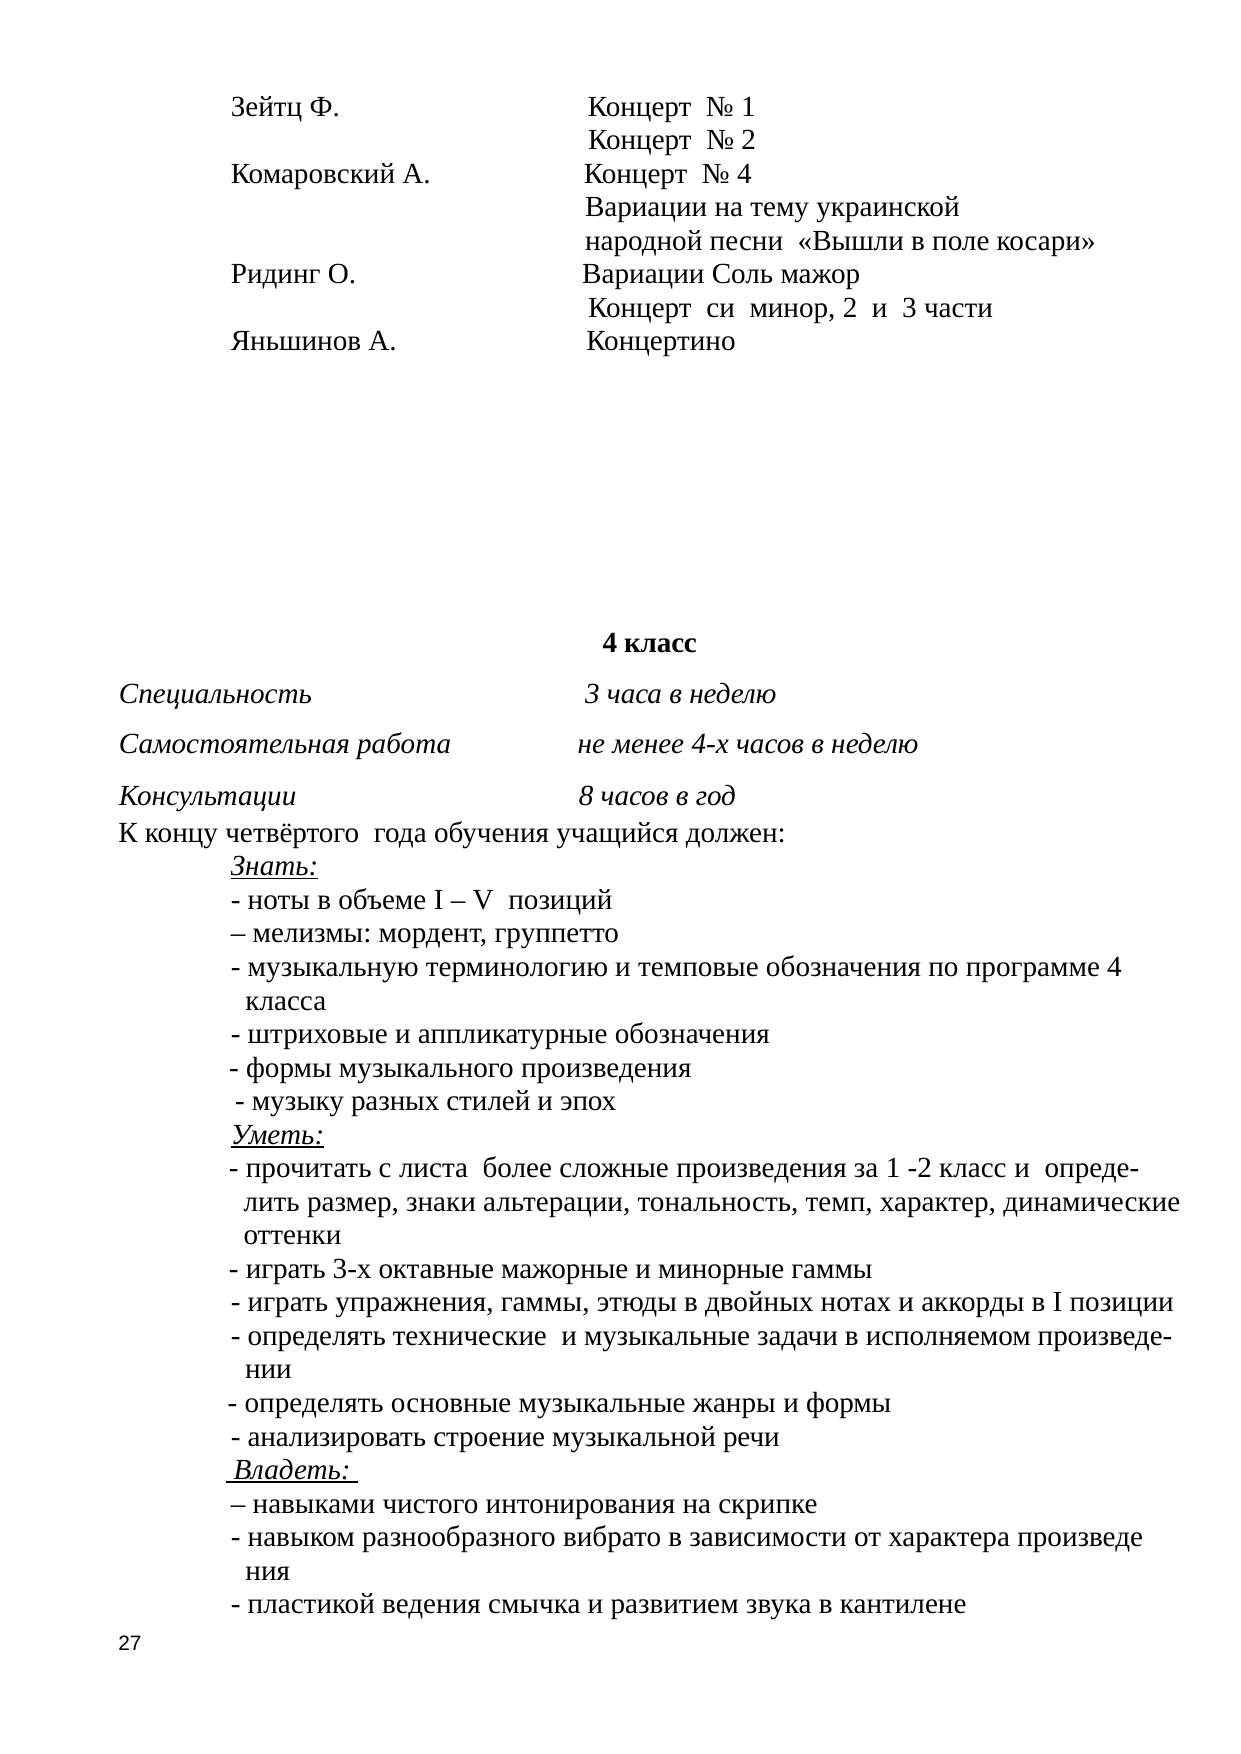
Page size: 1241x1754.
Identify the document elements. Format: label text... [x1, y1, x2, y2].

text Консультации 8 часов в год [119, 765, 1181, 815]
text нии [193, 1352, 1181, 1385]
text К концу четвёртого года обучения учащийся должен: [118, 815, 1181, 848]
text Вариации на тему украинской [118, 189, 1181, 223]
text оттенки [207, 1217, 1181, 1251]
text – мелизмы: мордент, группетто [193, 916, 1181, 949]
text - штриховые и аппликатурные обозначения [193, 1016, 1181, 1050]
text Комаровский А. Концерт № 4 [231, 156, 1181, 189]
text - навыком разнообразного вибрато в зависимости от характера произведе [193, 1519, 1181, 1553]
text народной песни «Вышли в поле косари» [118, 223, 1181, 256]
text Ридинг О. Вариации Соль мажор [231, 256, 1181, 290]
text – навыками чистого интонирования на скрипке [193, 1486, 1181, 1519]
text Владеть: [118, 1452, 1181, 1486]
text - определять технические и музыкальные задачи в исполняемом произведе- [193, 1318, 1181, 1352]
text - играть упражнения, гаммы, этюды в двойных нотах и аккорды в I позиции [193, 1284, 1181, 1318]
text - ноты в объеме I – V позиций [193, 882, 1181, 916]
text - определять основные музыкальные жанры и формы [118, 1385, 1181, 1419]
text 4 класс [118, 613, 1181, 663]
text Концерт № 2 [231, 122, 1181, 156]
text лить размер, знаки альтерации, тональность, темп, характер, динамические [207, 1184, 1181, 1217]
text - формы музыкального произведения [222, 1050, 1181, 1083]
text Яньшинов А. Концертино [231, 323, 1181, 357]
text - музыкальную терминологию и темповые обозначения по программе 4 [193, 949, 1181, 983]
text ния [193, 1553, 1181, 1586]
text Знать: [193, 848, 1181, 882]
text - пластикой ведения смычка и развитием звука в кантилене [193, 1586, 1181, 1620]
text - анализировать строение музыкальной речи [193, 1419, 1181, 1452]
text класса [193, 983, 1181, 1016]
text - музыку разных стилей и эпох [118, 1083, 1181, 1117]
text Зейтц Ф. Концерт № 1 [231, 89, 1181, 122]
text - прочитать с листа более сложные произведения за 1 -2 класс и опреде- [207, 1150, 1181, 1184]
text - играть 3-х октавные мажорные и минорные гаммы [207, 1251, 1181, 1284]
text Уметь: [193, 1117, 1181, 1150]
text Концерт си минор, 2 и 3 части [231, 290, 1181, 323]
text Специальность 3 часа в неделю Самостоятельная работа не менее 4-х часов в неделю [119, 664, 1181, 764]
